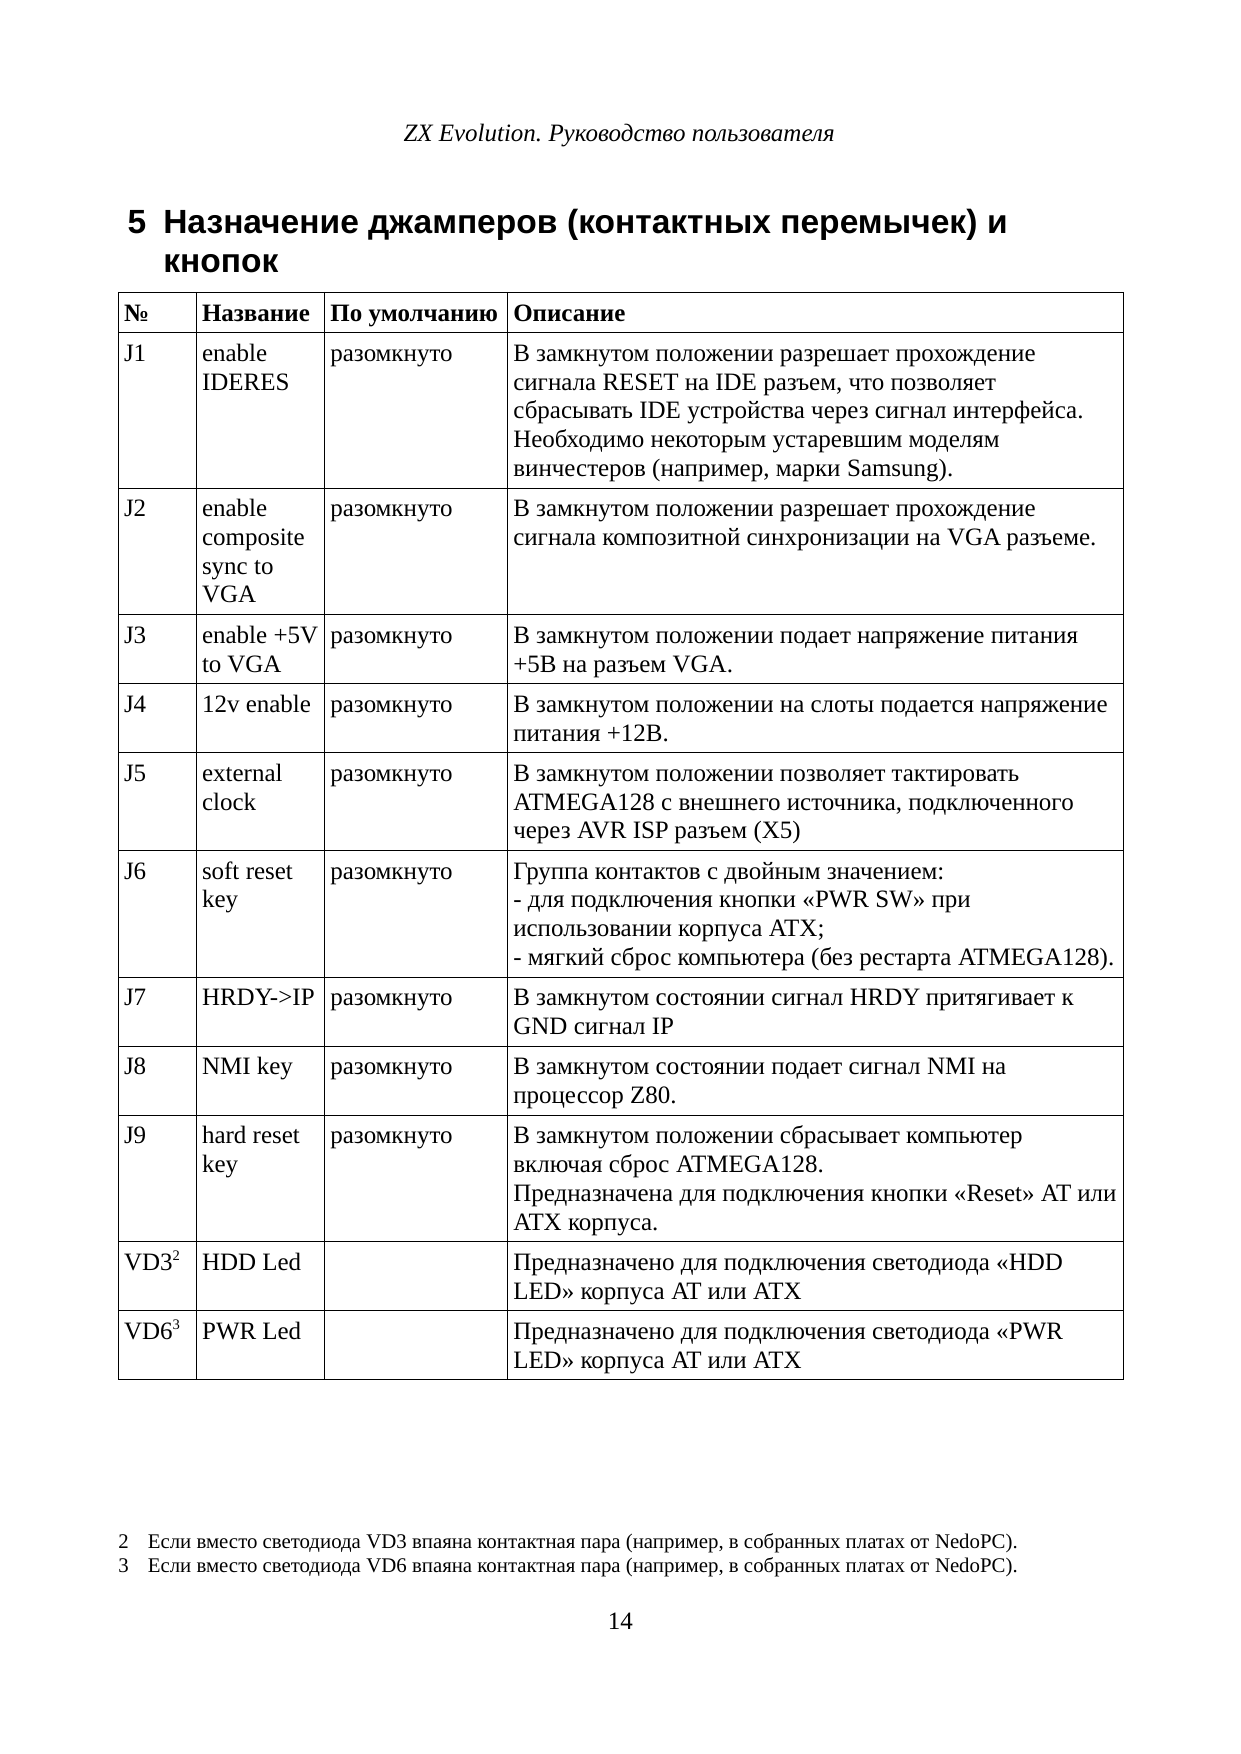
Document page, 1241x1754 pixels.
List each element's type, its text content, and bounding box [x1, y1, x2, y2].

table_cell J9 [119, 1116, 196, 1241]
table_cell J6 [119, 851, 196, 977]
table_cell NMI key [197, 1047, 324, 1115]
table_cell разомкнуто [325, 851, 507, 977]
table_cell enable IDERES [197, 333, 324, 487]
table_cell J5 [119, 753, 196, 850]
table_cell HRDY->IP [197, 978, 324, 1046]
table_cell разомкнуто [325, 1047, 507, 1115]
table_cell J4 [119, 684, 196, 752]
table_header Название [197, 293, 324, 332]
subtitle Назначение джамперов (контактных перемычек) и кнопок [118, 202, 1122, 279]
table_cell HDD Led [197, 1242, 324, 1310]
table_cell разомкнуто [325, 1116, 507, 1241]
table_cell разомкнуто [325, 489, 507, 614]
table_header По умолчанию [325, 293, 507, 332]
table_cell разомкнуто [325, 333, 507, 487]
table_cell Группа контактов c двойным значением: - для подключения кнопки «PWR SW» при использовании корпуса ATX; - мягкий сброс компьютера (без рестарта ATMEGA128). [508, 851, 1123, 977]
table_cell J3 [119, 615, 196, 683]
table_cell В замкнутом положении подает напряжение питания +5В на разъем VGA. [508, 615, 1123, 683]
table_cell разомкнуто [325, 615, 507, 683]
table_cell В замкнутом положении разрешает прохождение сигнала композитной синхронизации на VGA разъеме. [508, 489, 1123, 614]
table_cell J7 [119, 978, 196, 1046]
table_cell enable +5V to VGA [197, 615, 324, 683]
table_cell В замкнутом состоянии сигнал HRDY притягивает к GND сигнал IP [508, 978, 1123, 1046]
table_cell J8 [119, 1047, 196, 1115]
table_cell В замкнутом положении разрешает прохождение сигнала RESET на IDE разъем, что позволяет сбрасывать IDE устройства через сигнал интерфейса. Необходимо некоторым устаревшим моделям винчестеров (например, марки Samsung). [508, 333, 1123, 487]
table_cell [325, 1311, 507, 1379]
table_cell разомкнуто [325, 753, 507, 850]
table_cell VD6 [119, 1311, 196, 1379]
table_cell В замкнутом положении позволяет тактировать ATMEGA128 c внешнего источника, подключенного через AVR ISP разъем (X5) [508, 753, 1123, 850]
table_cell enable composite sync to VGA [197, 489, 324, 614]
table_cell В замкнутом состоянии подает сигнал NMI на процессор Z80. [508, 1047, 1123, 1115]
table_cell В замкнутом положении сбрасывает компьютер включая сброс ATMEGA128. Предназначена для подключения кнопки «Reset» AT или ATX корпуса. [508, 1116, 1123, 1241]
table_cell VD3 [119, 1242, 196, 1310]
table_cell Предназначено для подключения светодиода «PWR LED» корпуса AT или ATX [508, 1311, 1123, 1379]
table_cell hard reset key [197, 1116, 324, 1241]
table_cell J1 [119, 333, 196, 487]
table_cell 12v enable [197, 684, 324, 752]
table_cell external clock [197, 753, 324, 850]
table_header Описание [508, 293, 1123, 332]
table_cell [325, 1242, 507, 1310]
table_cell разомкнуто [325, 978, 507, 1046]
table_cell В замкнутом положении на слоты подается напряжение питания +12В. [508, 684, 1123, 752]
table_cell soft reset key [197, 851, 324, 977]
table_header № [119, 293, 196, 332]
table_cell разомкнуто [325, 684, 507, 752]
table_cell PWR Led [197, 1311, 324, 1379]
table_cell Предназначено для подключения светодиода «HDD LED» корпуса AT или ATX [508, 1242, 1123, 1310]
table_cell J2 [119, 489, 196, 614]
